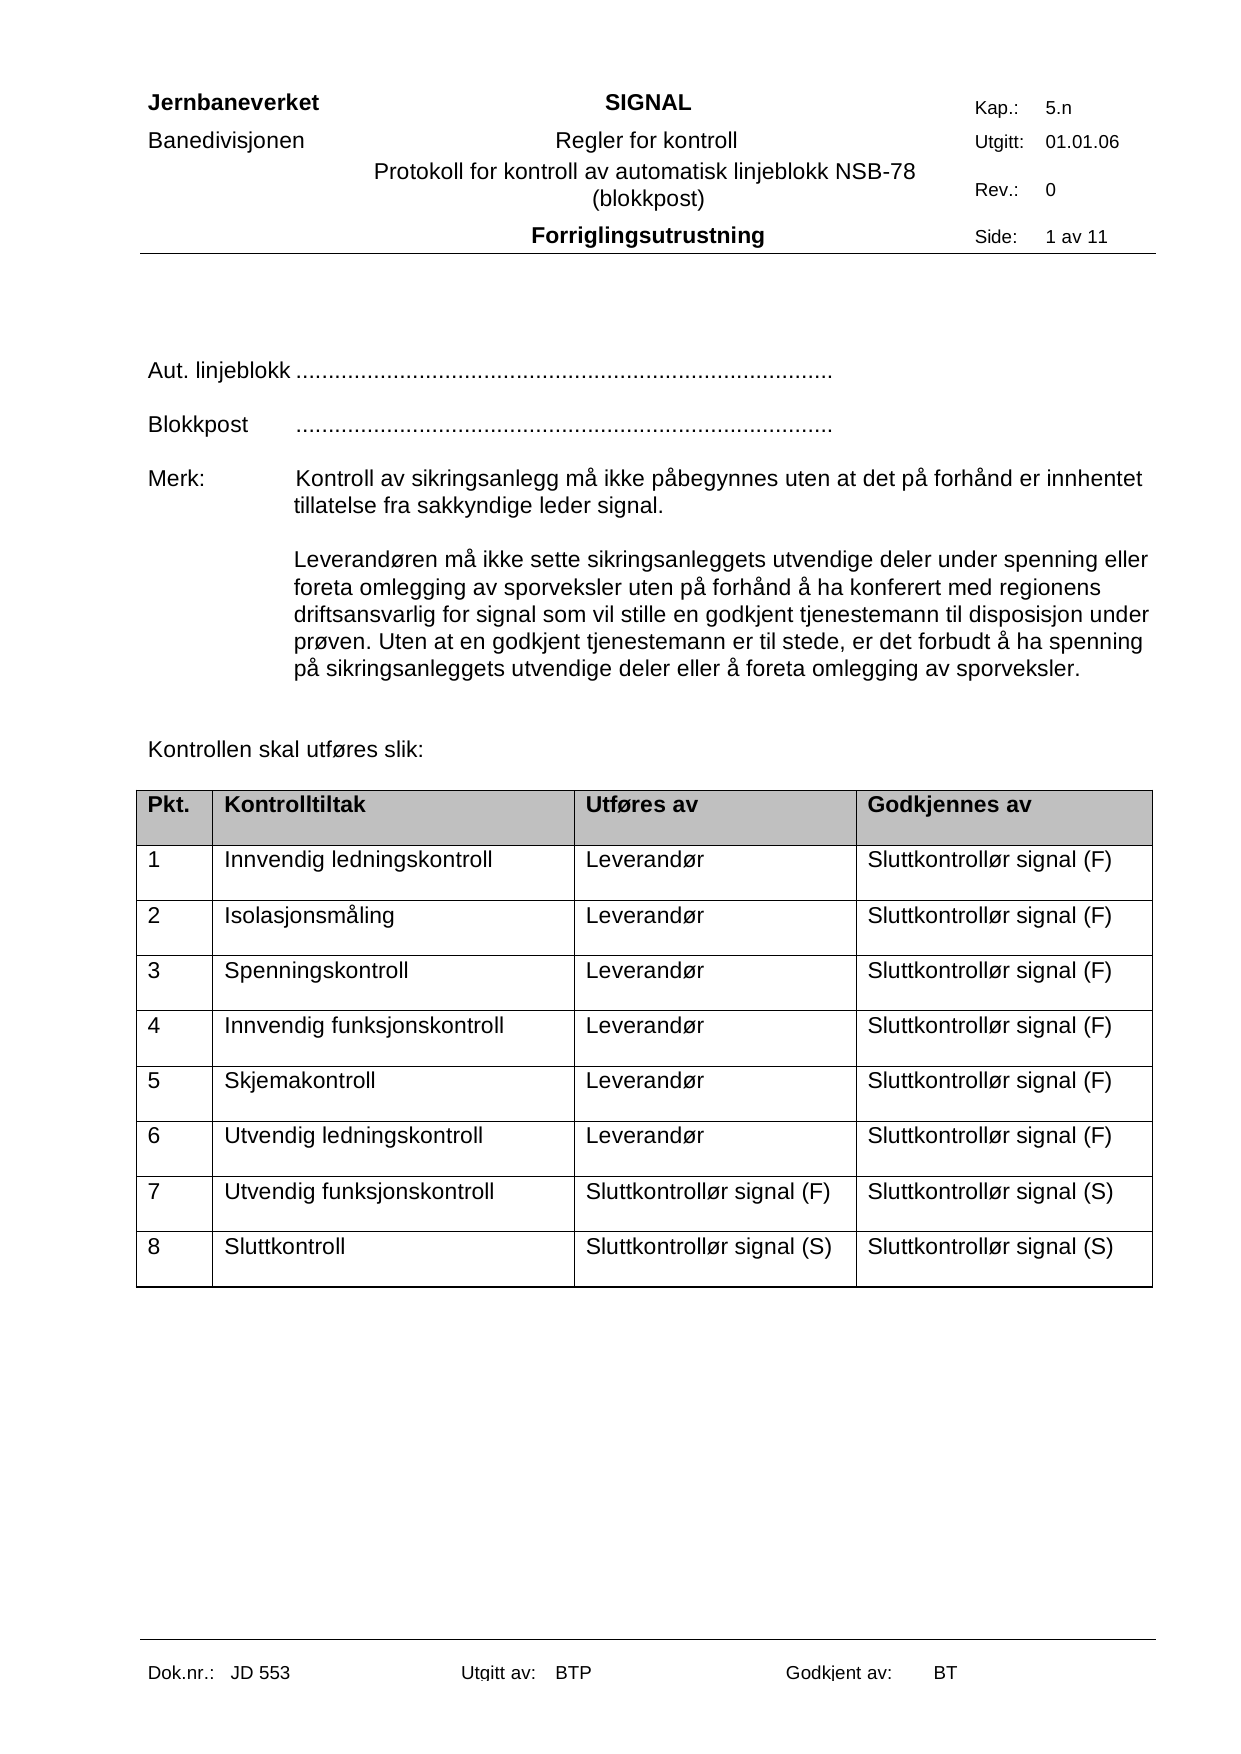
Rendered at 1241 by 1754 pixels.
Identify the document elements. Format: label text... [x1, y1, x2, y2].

table_cell Sluttkontrollør signal (F) [857, 1067, 1152, 1121]
table_cell Utvendig funksjonskontroll [213, 1177, 574, 1231]
table_cell Sluttkontrollør signal (S) [575, 1232, 856, 1286]
table_cell Isolasjonsmåling [213, 901, 574, 955]
table_cell 2 [137, 901, 212, 955]
text Leverandøren må ikke sette sikringsanleggets utvendige deler under spenning eller foreta omlegging av sporveksler uten på forhånd å ha konferert med regionens driftsansvarlig for signal som vil stille en godkjent tjenestemann til disposisjon under prøven. Uten at en godkjent tjenestemann er til stede, er det forbudt å ha spenning på sikringsanleggets utvendige deler eller å foreta omlegging av sporveksler. [293, 546, 1152, 681]
table_cell 3 [137, 956, 212, 1010]
table_header Utføres av [575, 791, 856, 845]
table_cell Sluttkontrollør signal (S) [857, 1232, 1152, 1286]
table_cell 6 [137, 1122, 212, 1176]
table_cell Leverandør [575, 956, 856, 1010]
table_cell Sluttkontrollør signal (F) [857, 1011, 1152, 1066]
table_cell Sluttkontrollør signal (S) [857, 1177, 1152, 1231]
table_cell 1 [137, 846, 212, 900]
table_cell Leverandør [575, 901, 856, 955]
text Merk: Kontroll av sikringsanlegg må ikke påbegynnes uten at det på forhånd er innhentet tillatelse fra sakkyndige leder signal. [148, 464, 1152, 519]
table_cell Utvendig ledningskontroll [213, 1122, 574, 1176]
table_cell Sluttkontrollør signal (F) [857, 901, 1152, 955]
table_cell Sluttkontroll [213, 1232, 574, 1286]
text Kontrollen skal utføres slik: [148, 735, 1152, 762]
table_cell Leverandør [575, 1122, 856, 1176]
table_cell 7 [137, 1177, 212, 1231]
table_cell Leverandør [575, 1067, 856, 1121]
table_cell 5 [137, 1067, 212, 1121]
table_cell 8 [137, 1232, 212, 1286]
table_cell 4 [137, 1011, 212, 1066]
table_cell Spenningskontroll [213, 956, 574, 1010]
table_cell Sluttkontrollør signal (F) [857, 1122, 1152, 1176]
table_cell Leverandør [575, 846, 856, 900]
table_cell Sluttkontrollør signal (F) [575, 1177, 856, 1231]
table_cell Sluttkontrollør signal (F) [857, 846, 1152, 900]
table_cell Sluttkontrollør signal (F) [857, 956, 1152, 1010]
table_header Kontrolltiltak [213, 791, 574, 845]
table_cell Skjemakontroll [213, 1067, 574, 1121]
text Blokkpost ................................................................................... [148, 410, 1152, 437]
table_cell Innvendig funksjonskontroll [213, 1011, 574, 1066]
table_cell Leverandør [575, 1011, 856, 1066]
table_header Pkt. [137, 791, 212, 845]
table_header Godkjennes av [857, 791, 1152, 845]
table_cell Innvendig ledningskontroll [213, 846, 574, 900]
text Aut. linjeblokk ................................................................................... [148, 356, 1152, 383]
